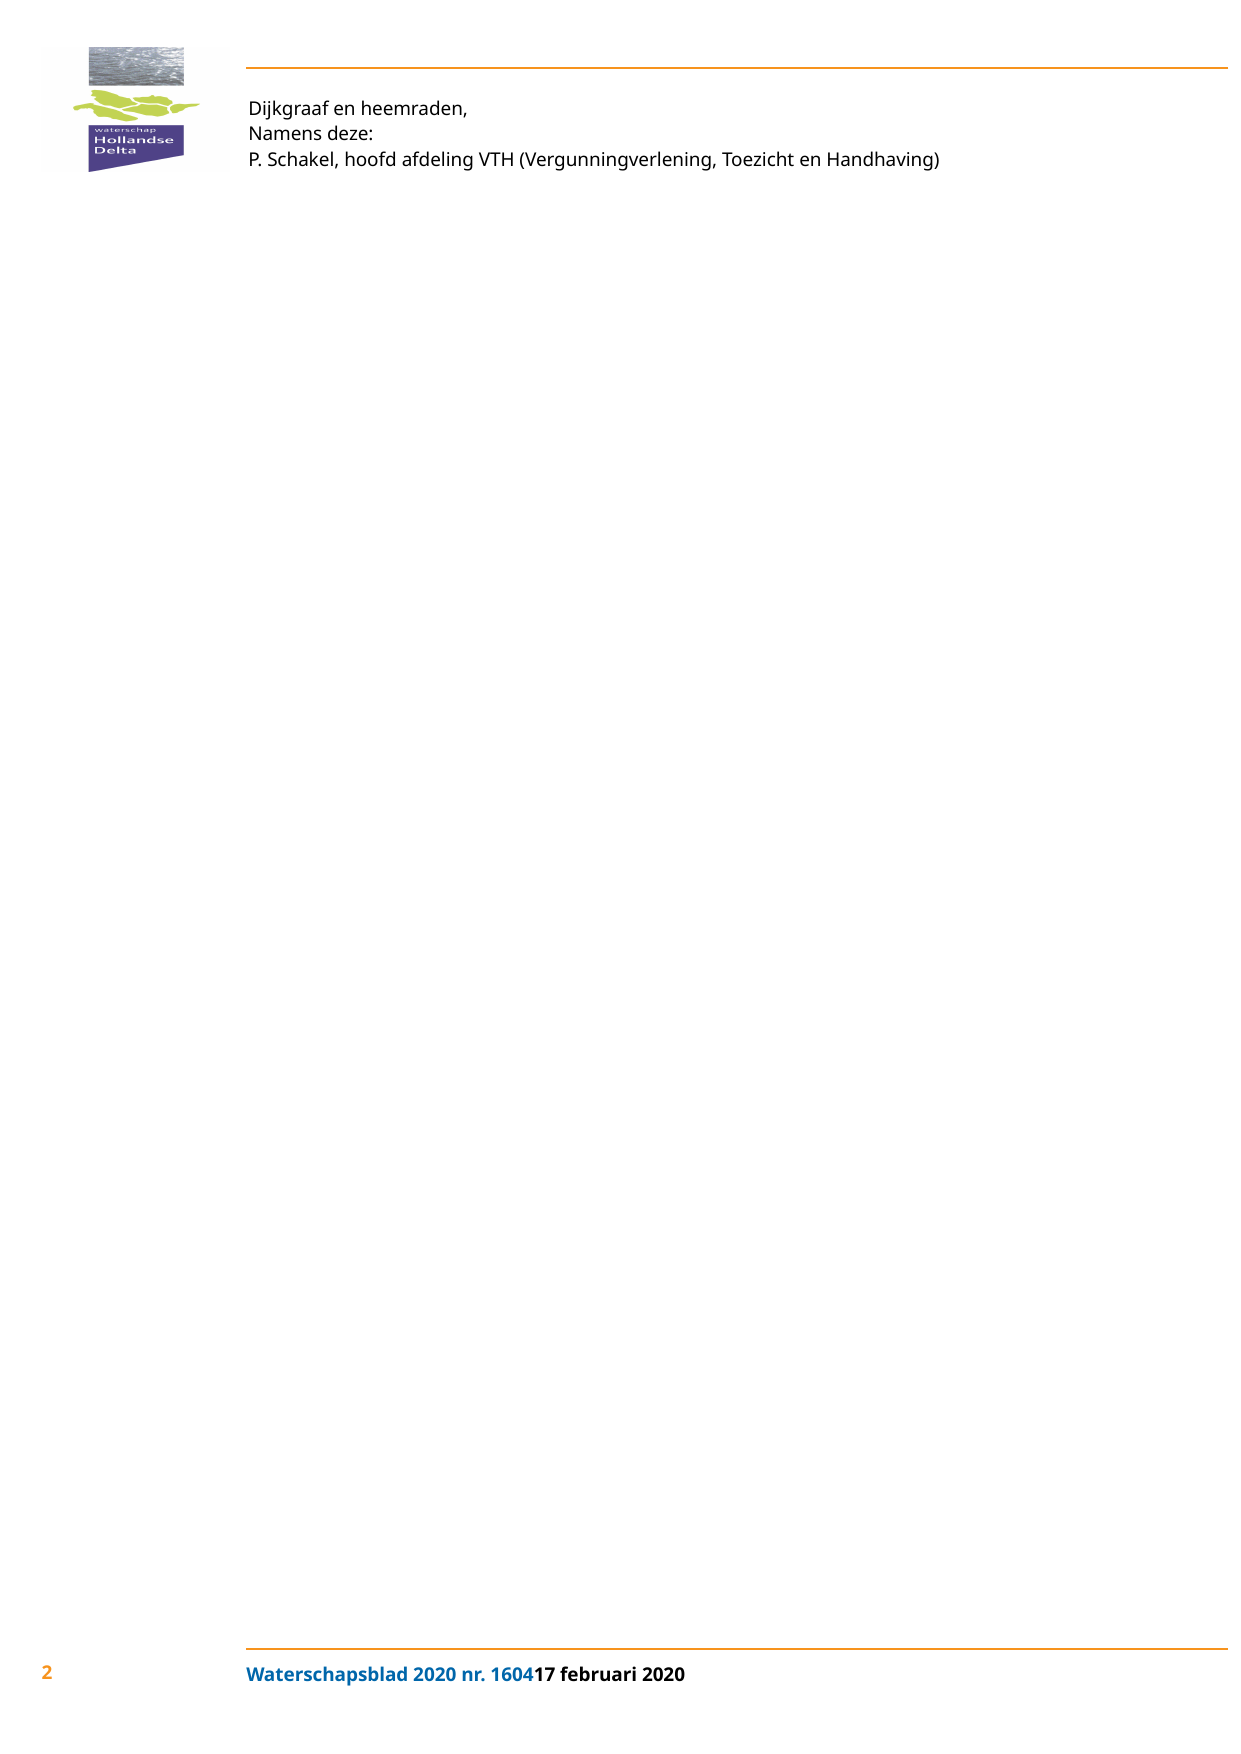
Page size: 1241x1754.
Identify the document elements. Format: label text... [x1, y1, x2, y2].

text Namens deze: [248, 121, 1152, 146]
text P. Schakel, hoofd afdeling VTH (Vergunningverlening, Toezicht en Handhaving) [248, 146, 1152, 172]
picture [41, 47, 231, 172]
text Dijkgraaf en heemraden, [248, 95, 1152, 121]
